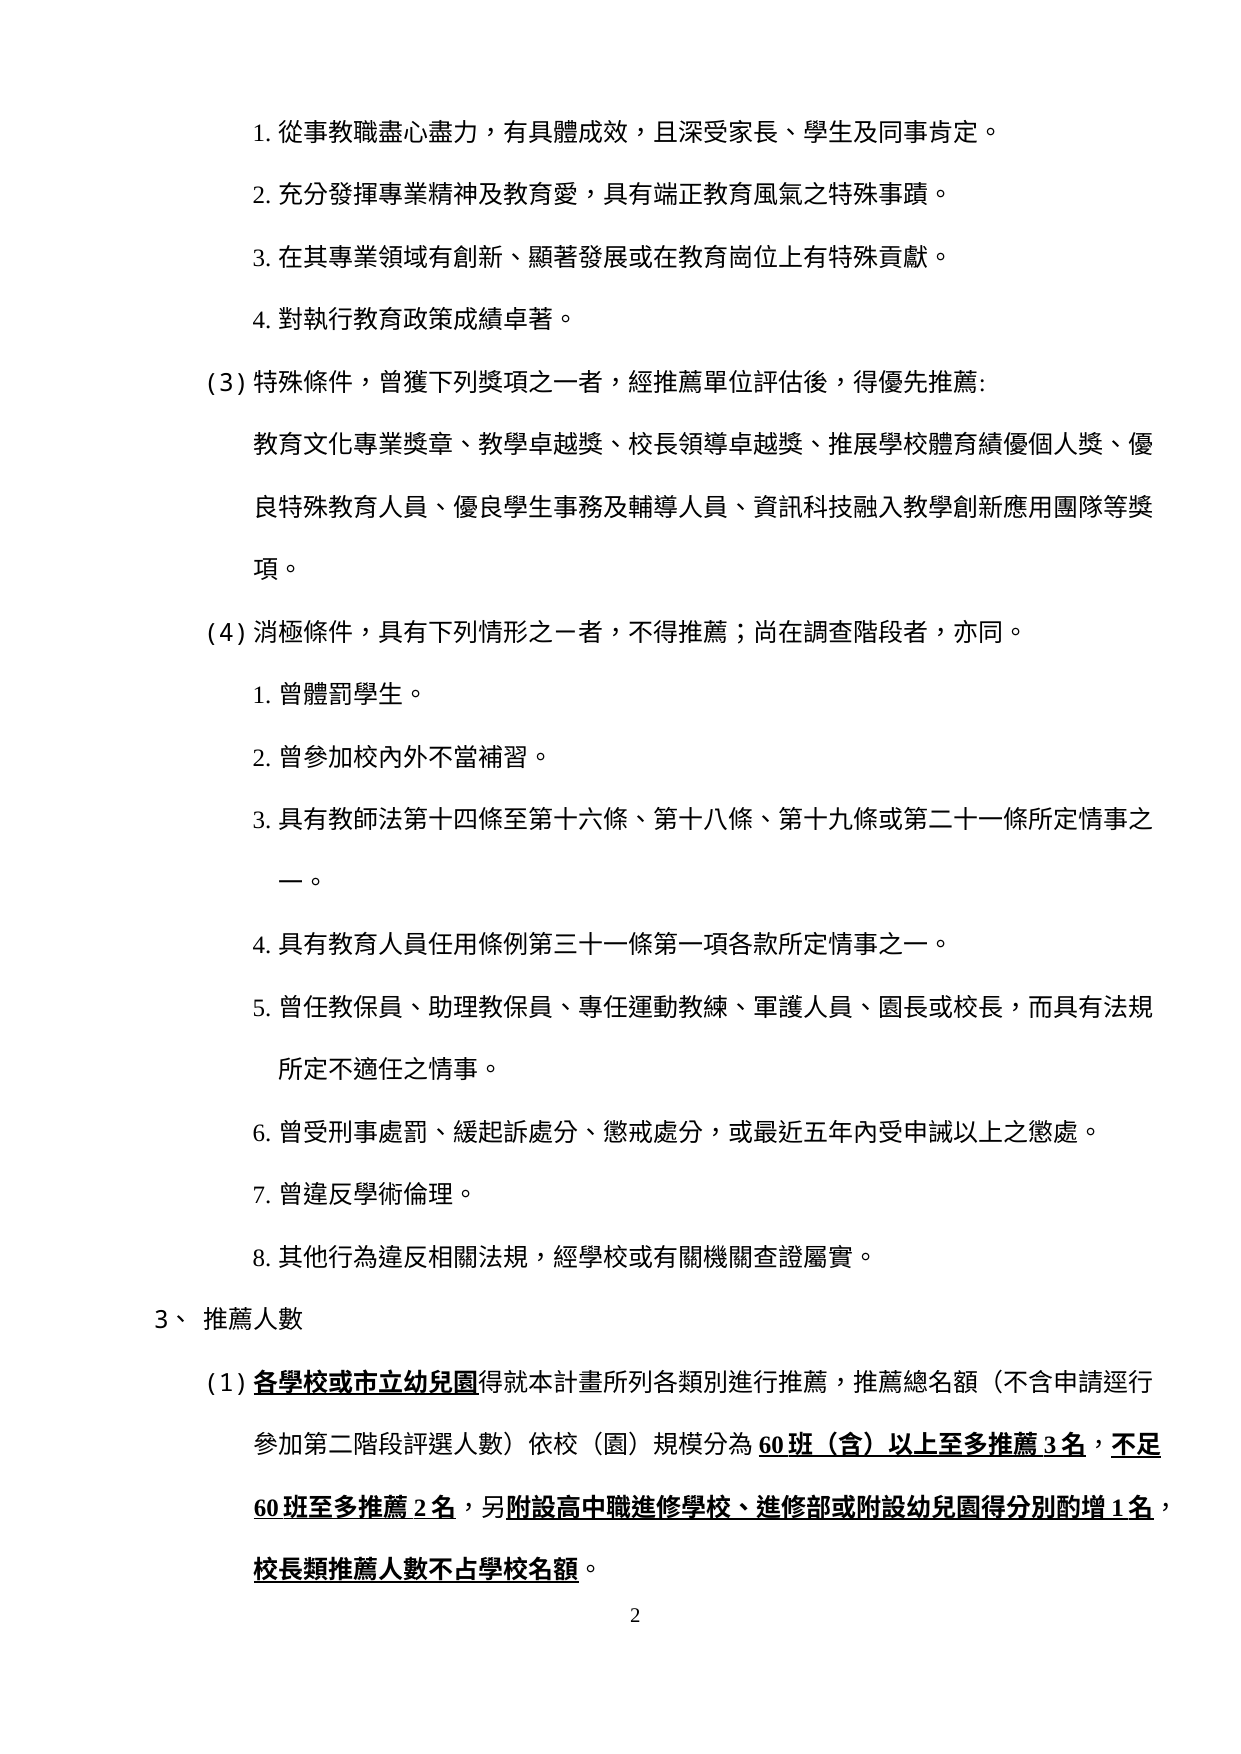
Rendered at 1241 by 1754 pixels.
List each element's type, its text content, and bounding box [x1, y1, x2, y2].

list 曾違反學術倫理。 [252, 1151, 1167, 1214]
list 具有教師法第十四條至第十六條、第十八條、第十九條或第二十一條所定情事之一。 [252, 776, 1167, 901]
list 其他行為違反相關法規，經學校或有關機關查證屬實。 [252, 1214, 1167, 1276]
list 推薦人數 [153, 1276, 1167, 1339]
text 教育文化專業獎章、教學卓越獎、校長領導卓越獎、推展學校體育績優個人獎、優良特殊教育人員、優良學生事務及輔導人員、資訊科技融入教學創新應用團隊等獎項。 [253, 401, 1167, 589]
list 曾任教保員、助理教保員、專任運動教練、軍護人員、園長或校長，而具有法規所定不適任之情事。 [252, 964, 1167, 1089]
list 曾受刑事處罰、緩起訴處分、懲戒處分，或最近五年內受申誡以上之懲處。 [252, 1089, 1167, 1151]
list 具有教育人員任用條例第三十一條第一項各款所定情事之一。 [252, 901, 1167, 964]
list 對執行教育政策成績卓著。 [252, 276, 1167, 339]
list 曾體罰學生。 [252, 651, 1167, 714]
list 特殊條件，曾獲下列獎項之一者，經推薦單位評估後，得優先推薦: [203, 339, 1167, 401]
list 各學校或市立幼兒園得就本計畫所列各類別進行推薦，推薦總名額（不含申請逕行參加第二階段評選人數）依校（園）規模分為60班（含）以上至多推薦3名，不足60班至多推薦2名，另附設高中職進修學校、進修部或附設幼兒園得分別酌增1名，校長類推薦人數不占學校名額。 [203, 1339, 1167, 1589]
list 消極條件，具有下列情形之ㄧ者，不得推薦；尚在調查階段者，亦同。 [203, 589, 1167, 651]
list 曾參加校內外不當補習。 [252, 714, 1167, 776]
list 在其專業領域有創新、顯著發展或在教育崗位上有特殊貢獻。 [252, 214, 1167, 276]
list 從事教職盡心盡力，有具體成效，且深受家長、學生及同事肯定。 [252, 89, 1167, 151]
list 充分發揮專業精神及教育愛，具有端正教育風氣之特殊事蹟。 [252, 151, 1167, 214]
